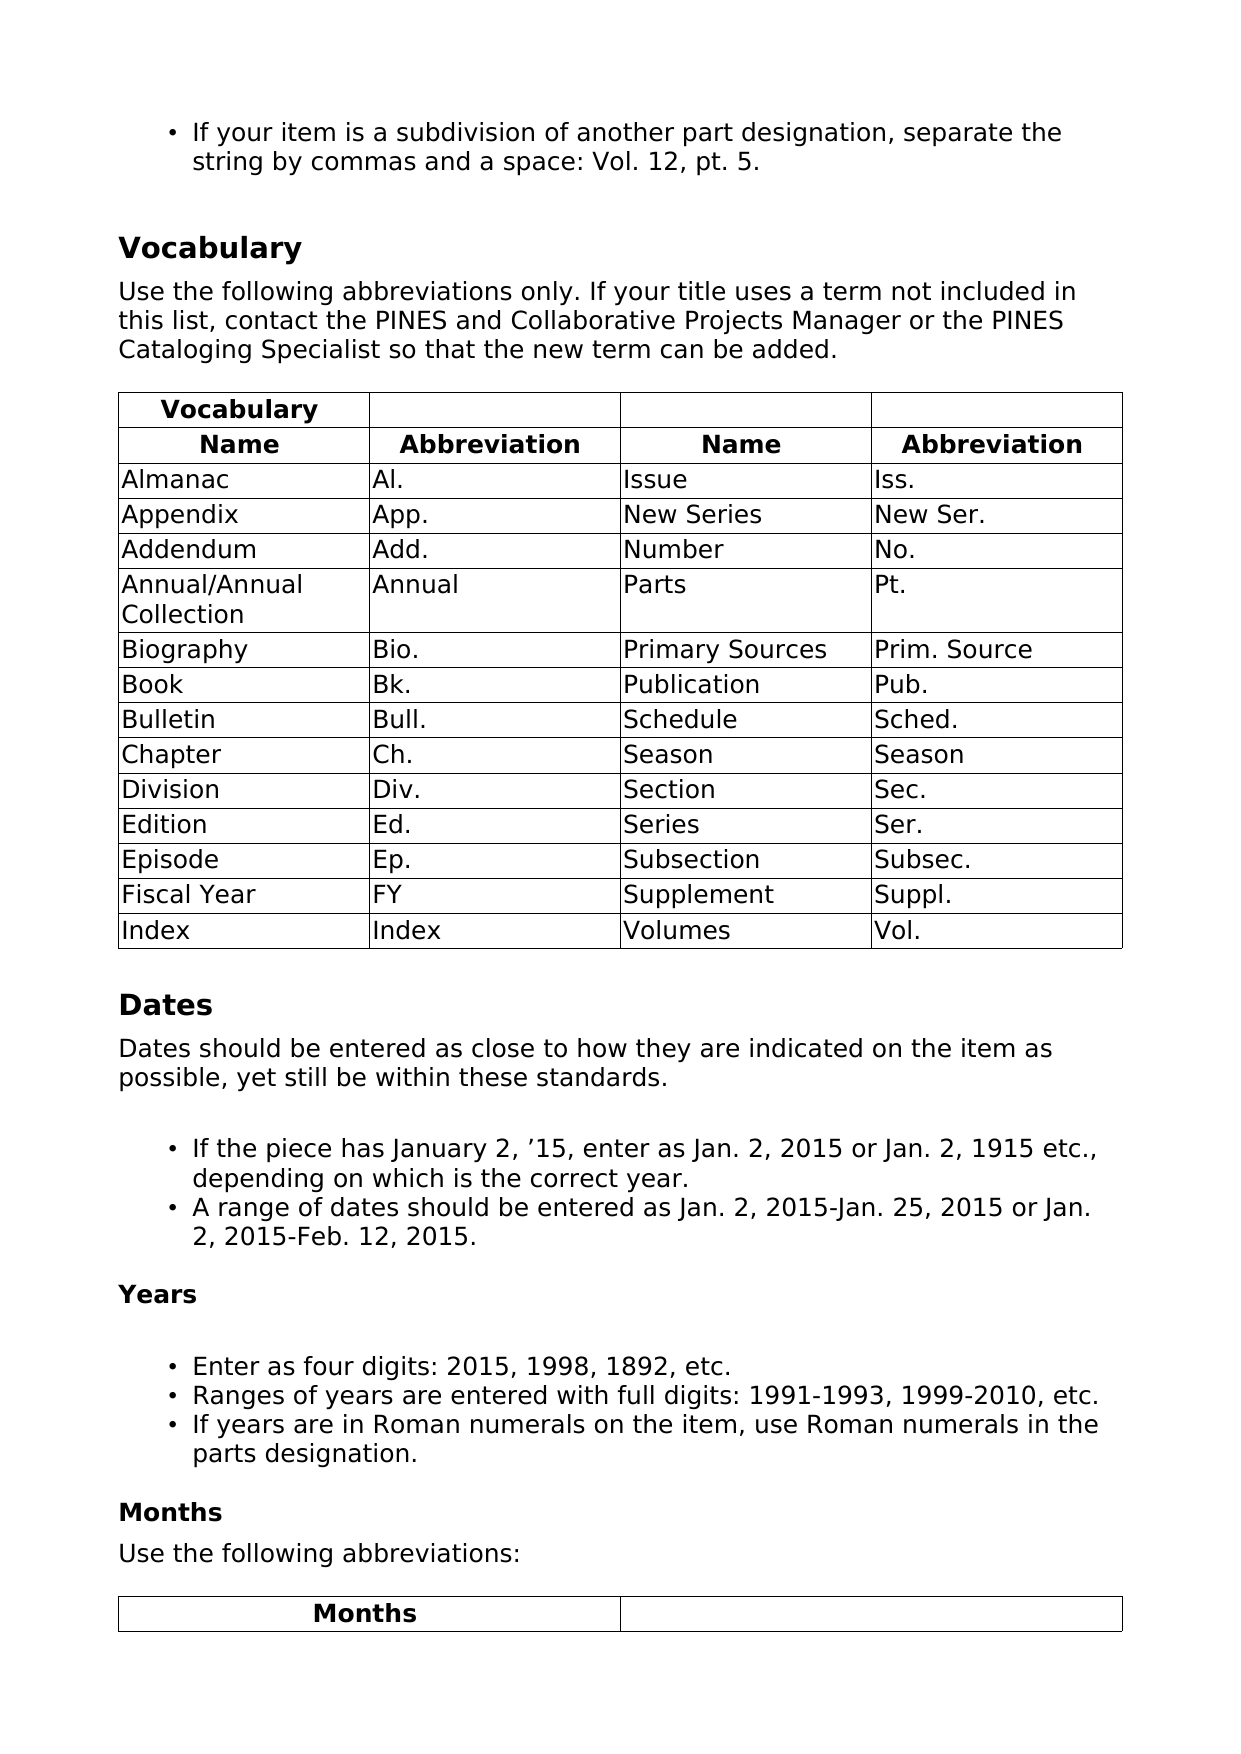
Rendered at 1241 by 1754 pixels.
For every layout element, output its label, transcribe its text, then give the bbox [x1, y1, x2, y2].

table_cell Ch. [370, 738, 620, 772]
table_cell FY [370, 879, 620, 913]
table_cell Bulletin [119, 703, 369, 737]
list If years are in Roman numerals on the item, use Roman numerals in the parts designation. [177, 1410, 1122, 1468]
table_cell Season [872, 738, 1122, 772]
table_cell Index [370, 914, 620, 948]
text Months [118, 1498, 1122, 1527]
table_cell Prim. Source [872, 633, 1122, 667]
table_cell Series [621, 809, 871, 843]
table_cell Edition [119, 809, 369, 843]
table_cell Biography [119, 633, 369, 667]
table_cell Subsection [621, 844, 871, 878]
subtitle Vocabulary [118, 231, 1122, 265]
table_cell Sched. [872, 703, 1122, 737]
table_cell Div. [370, 774, 620, 807]
table_cell Pt. [872, 569, 1122, 632]
table_cell Bk. [370, 668, 620, 702]
table_cell Number [621, 534, 871, 568]
table_cell No. [872, 534, 1122, 568]
table_cell Sec. [872, 774, 1122, 807]
table_cell Abbreviation [872, 428, 1122, 462]
table_cell Season [621, 738, 871, 772]
table_cell Publication [621, 668, 871, 702]
table_header Vocabulary [119, 393, 369, 427]
table_cell Fiscal Year [119, 879, 369, 913]
table_cell Pub. [872, 668, 1122, 702]
text Years [118, 1281, 1122, 1310]
table_cell Chapter [119, 738, 369, 772]
table_cell Vol. [872, 914, 1122, 948]
table_cell Subsec. [872, 844, 1122, 878]
table_cell Index [119, 914, 369, 948]
table_cell Annual [370, 569, 620, 632]
table_cell Supplement [621, 879, 871, 913]
table_cell Iss. [872, 464, 1122, 497]
table_cell Schedule [621, 703, 871, 737]
table_cell Volumes [621, 914, 871, 948]
subtitle Dates [118, 988, 1122, 1022]
table_cell Appendix [119, 499, 369, 533]
table_header [872, 393, 1122, 427]
table_header [621, 393, 871, 427]
table_cell Name [119, 428, 369, 462]
table_header Months [119, 1597, 620, 1631]
table_cell Name [621, 428, 871, 462]
table_cell Ser. [872, 809, 1122, 843]
table_cell Ed. [370, 809, 620, 843]
list A range of dates should be entered as Jan. 2, 2015-Jan. 25, 2015 or Jan. 2, 2015-Feb. 12, 2015. [177, 1193, 1122, 1251]
table_cell Book [119, 668, 369, 702]
table_cell Division [119, 774, 369, 807]
table_cell Section [621, 774, 871, 807]
table_cell Bull. [370, 703, 620, 737]
list If the piece has January 2, ’15, enter as Jan. 2, 2015 or Jan. 2, 1915 etc., depending on which is the correct year. [177, 1134, 1122, 1193]
table_header [370, 393, 620, 427]
table_cell Ep. [370, 844, 620, 878]
list Enter as four digits: 2015, 1998, 1892, etc. [177, 1352, 1122, 1381]
list If your item is a subdivision of another part designation, separate the string by commas and a space: Vol. 12, pt. 5. [177, 118, 1122, 176]
table_cell Abbreviation [370, 428, 620, 462]
table_cell Bio. [370, 633, 620, 667]
table_cell Add. [370, 534, 620, 568]
table_cell New Series [621, 499, 871, 533]
table_cell App. [370, 499, 620, 533]
text Dates should be entered as close to how they are indicated on the item as possible, yet still be within these standards. [118, 1034, 1122, 1093]
table_cell Parts [621, 569, 871, 632]
table_cell Issue [621, 464, 871, 497]
list Ranges of years are entered with full digits: 1991-1993, 1999-2010, etc. [177, 1381, 1122, 1410]
table_cell Episode [119, 844, 369, 878]
table_cell Suppl. [872, 879, 1122, 913]
table_cell Almanac [119, 464, 369, 497]
table_header [621, 1597, 1122, 1631]
table_cell Al. [370, 464, 620, 497]
text Use the following abbreviations: [118, 1540, 1122, 1569]
table_cell Primary Sources [621, 633, 871, 667]
table_cell Annual/Annual Collection [119, 569, 369, 632]
table_cell Addendum [119, 534, 369, 568]
table_cell New Ser. [872, 499, 1122, 533]
text Use the following abbreviations only. If your title uses a term not included in this list, contact the PINES and Collaborative Projects Manager or the PINES Cataloging Specialist so that the new term can be added. [118, 277, 1122, 365]
